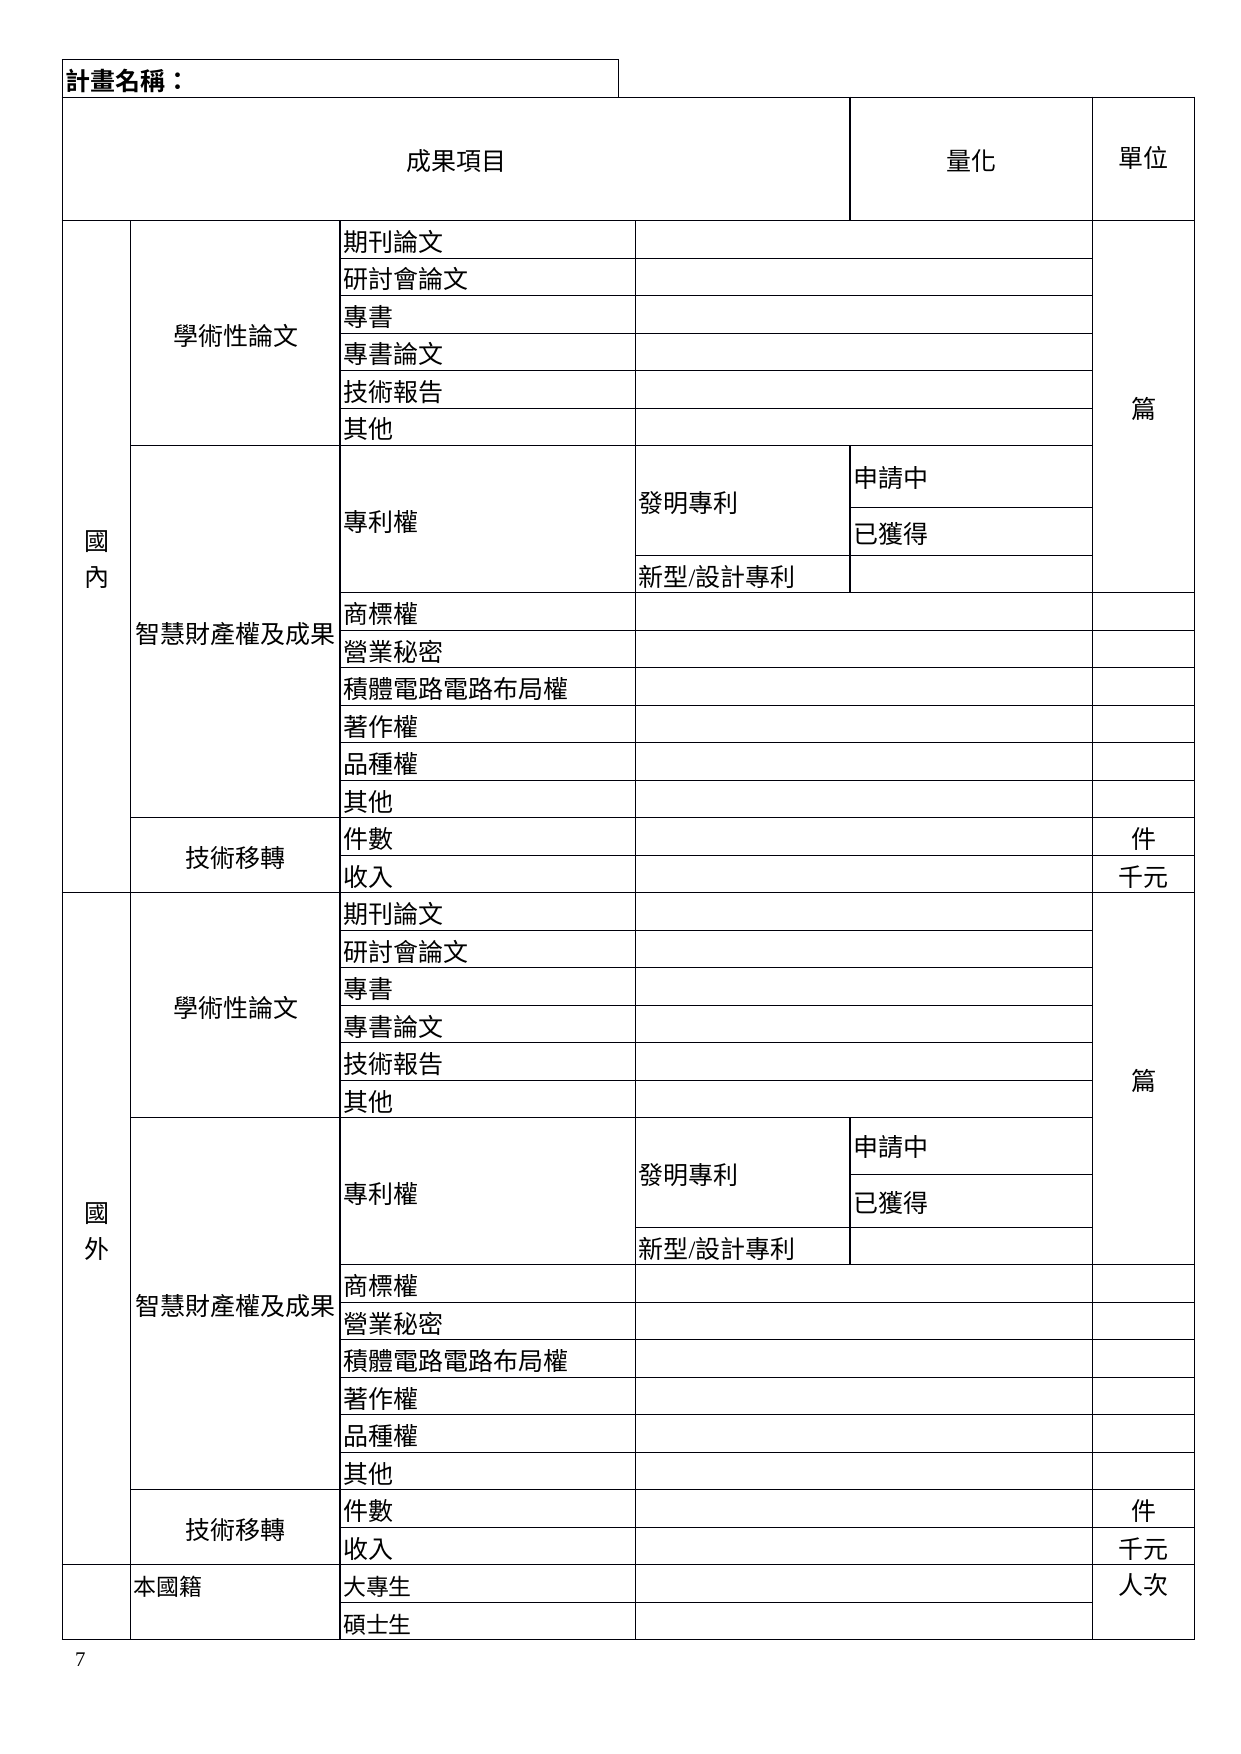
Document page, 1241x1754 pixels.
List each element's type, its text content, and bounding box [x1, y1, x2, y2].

table_cell [636, 631, 1092, 667]
table_cell 專書論文 [341, 334, 635, 370]
table_cell [636, 1265, 1092, 1302]
table_cell 期刊論文 [341, 221, 635, 257]
table_cell [1093, 1453, 1194, 1489]
table_cell 千元 [1093, 856, 1194, 892]
table_cell 件數 [341, 818, 635, 855]
table_cell [1093, 706, 1194, 742]
table_cell [1093, 668, 1194, 705]
table_cell 收入 [341, 1528, 635, 1564]
table_cell 件數 [341, 1490, 635, 1527]
table_cell 專書 [341, 296, 635, 332]
table_cell 研討會論文 [341, 259, 635, 295]
table_cell 營業秘密 [341, 1303, 635, 1339]
table_cell [636, 593, 1092, 630]
table_cell 專利權 [341, 1118, 635, 1264]
table_cell 發明專利 [636, 446, 849, 555]
table_cell 量化 [851, 98, 1092, 220]
table_cell 智慧財產權及成果 [131, 1118, 339, 1489]
table_cell 其他 [341, 1453, 635, 1489]
table_cell 智慧財產權及成果 [131, 446, 339, 817]
table_cell [636, 371, 1092, 407]
table_cell 積體電路電路布局權 [341, 1340, 635, 1377]
table_cell [1093, 743, 1194, 780]
table_cell [1093, 1340, 1194, 1377]
table_cell [1093, 1415, 1194, 1452]
table_cell 技術報告 [341, 371, 635, 407]
table_cell 著作權 [341, 706, 635, 742]
table_cell 專書論文 [341, 1006, 635, 1042]
table_cell [1093, 1303, 1194, 1339]
table_cell [636, 781, 1092, 817]
table_cell [636, 1565, 1092, 1602]
table_cell [636, 1453, 1092, 1489]
table_cell 專書 [341, 968, 635, 1005]
table_cell 技術報告 [341, 1043, 635, 1080]
table_cell [851, 1228, 1092, 1264]
table_cell [636, 1303, 1092, 1339]
table_cell [636, 856, 1092, 892]
table_cell 單位 [1093, 98, 1194, 220]
table_cell 技術移轉 [131, 1490, 339, 1564]
table_cell 其他 [341, 409, 635, 445]
table_cell [636, 1006, 1092, 1042]
table_cell 國 內 [63, 221, 130, 892]
table_cell 新型/設計專利 [636, 1228, 849, 1264]
table_cell 收入 [341, 856, 635, 892]
table_cell [636, 1378, 1092, 1414]
table_cell [1093, 593, 1194, 630]
table_cell 件 [1093, 1490, 1194, 1527]
table_cell [636, 743, 1092, 780]
table_cell 其他 [341, 781, 635, 817]
table_cell [636, 893, 1092, 930]
table_cell [1093, 1378, 1194, 1414]
table_cell 計畫名稱： [63, 60, 618, 97]
table_cell [636, 706, 1092, 742]
table_cell 已獲得 [851, 508, 1092, 555]
table_cell [1093, 781, 1194, 817]
table_cell 積體電路電路布局權 [341, 668, 635, 705]
table_cell 篇 [1093, 893, 1194, 1264]
table_cell [636, 409, 1092, 445]
table_cell 申請中 [851, 446, 1092, 507]
table_cell 營業秘密 [341, 631, 635, 667]
table_cell [636, 1043, 1092, 1080]
table_cell 其他 [341, 1081, 635, 1117]
table_cell 學術性論文 [131, 893, 339, 1117]
table_cell [63, 1565, 130, 1639]
table_cell 新型/設計專利 [636, 556, 849, 592]
table_cell 技術移轉 [131, 818, 339, 892]
table_cell 研討會論文 [341, 931, 635, 967]
table_cell [636, 1340, 1092, 1377]
table_cell [636, 818, 1092, 855]
table_cell [636, 968, 1092, 1005]
table_cell [636, 296, 1092, 332]
table_cell [636, 221, 1092, 257]
table_cell 國 外 [63, 893, 130, 1564]
table_cell 已獲得 [851, 1175, 1092, 1227]
table_cell 人次 [1093, 1565, 1194, 1639]
table_cell 商標權 [341, 1265, 635, 1302]
table_cell 著作權 [341, 1378, 635, 1414]
table_cell [636, 1603, 1092, 1639]
table_cell 碩士生 [341, 1603, 635, 1639]
table_cell 大專生 [341, 1565, 635, 1602]
table_cell [636, 1081, 1092, 1117]
table_cell 成果項目 [63, 98, 849, 220]
table_cell [636, 334, 1092, 370]
table_cell [636, 931, 1092, 967]
table_cell [851, 556, 1092, 592]
table_cell 商標權 [341, 593, 635, 630]
table_cell [636, 1415, 1092, 1452]
table_cell 專利權 [341, 446, 635, 592]
table_cell [636, 1490, 1092, 1527]
table_cell 學術性論文 [131, 221, 339, 445]
table_cell [636, 668, 1092, 705]
table_cell 申請中 [851, 1118, 1092, 1174]
table_cell 期刊論文 [341, 893, 635, 930]
table_cell 本國籍 [131, 1565, 339, 1639]
table_cell [1093, 631, 1194, 667]
table_cell 篇 [1093, 221, 1194, 592]
table_cell 發明專利 [636, 1118, 849, 1227]
table_cell 品種權 [341, 1415, 635, 1452]
table_cell 品種權 [341, 743, 635, 780]
table_cell 千元 [1093, 1528, 1194, 1564]
table_cell [1093, 1265, 1194, 1302]
table_cell 件 [1093, 818, 1194, 855]
table_cell [636, 1528, 1092, 1564]
table_cell [636, 259, 1092, 295]
